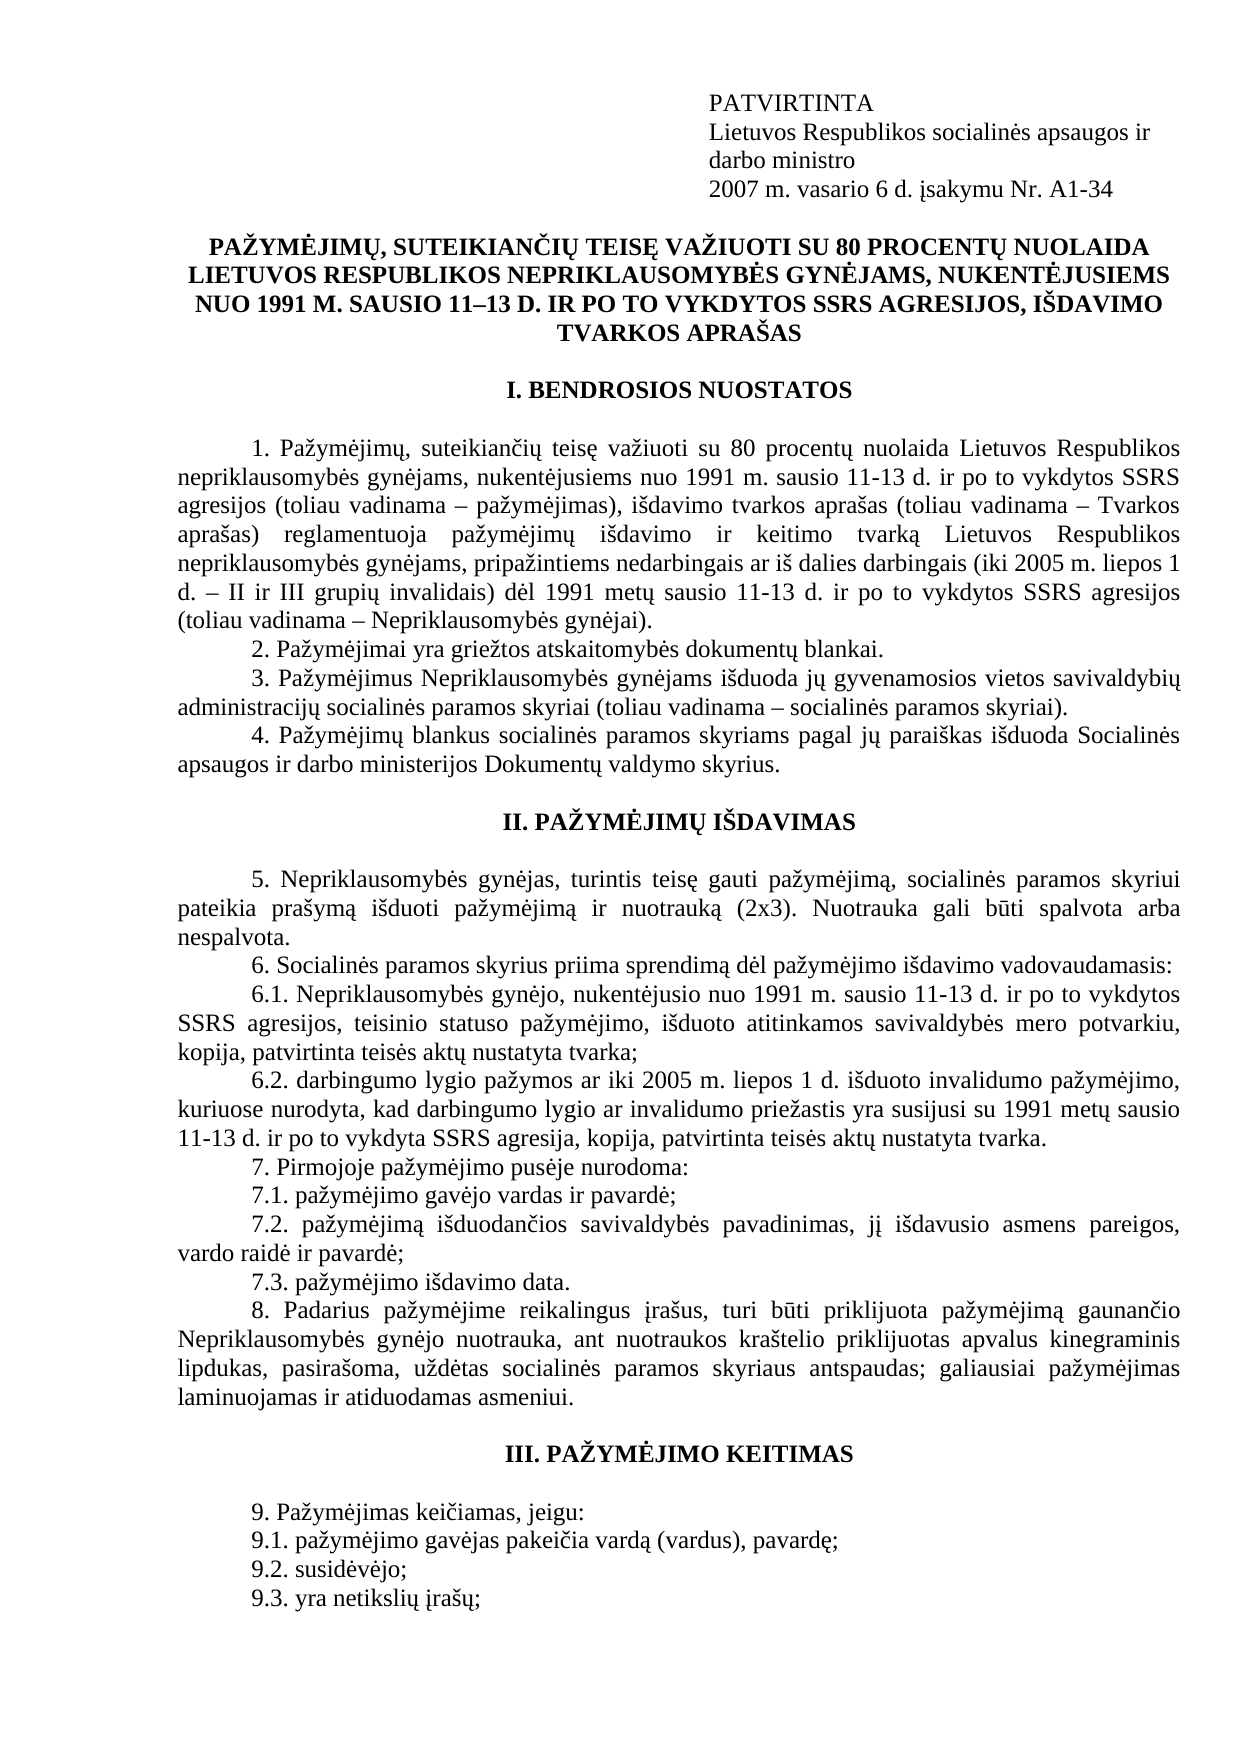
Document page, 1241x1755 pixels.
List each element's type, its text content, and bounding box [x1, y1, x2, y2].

text Lietuvos Respublikos socialinės apsaugos ir [177, 117, 1181, 145]
text 6.2. darbingumo lygio pažymos ar iki 2005 m. liepos 1 d. išduoto invalidumo pažymėjimo, kuriuose nurodyta, kad darbingumo lygio ar invalidumo priežastis yra susijusi su 1991 metų sausio 11-13 d. ir po to vykdyta SSRS agresija, kopija, patvirtinta teisės aktų nustatyta tvarka. [177, 1065, 1181, 1152]
text 9.1. pažymėjimo gavėjas pakeičia vardą (vardus), pavardę; [177, 1525, 1181, 1554]
text I. BENDROSIOS NUOSTATOS [177, 375, 1181, 404]
text 5. Nepriklausomybės gynėjas, turintis teisę gauti pažymėjimą, socialinės paramos skyriui pateikia prašymą išduoti pažymėjimą ir nuotrauką (2x3). Nuotrauka gali būti spalvota arba nespalvota. [177, 864, 1181, 950]
text 7.2. pažymėjimą išduodančios savivaldybės pavadinimas, jį išdavusio asmens pareigos, vardo raidė ir pavardė; [177, 1209, 1181, 1267]
text 6.1. Nepriklausomybės gynėjo, nukentėjusio nuo 1991 m. sausio 11-13 d. ir po to vykdytos SSRS agresijos, teisinio statuso pažymėjimo, išduoto atitinkamos savivaldybės mero potvarkiu, kopija, patvirtinta teisės aktų nustatyta tvarka; [177, 979, 1181, 1065]
text PATVIRTINTA [177, 88, 1181, 117]
text darbo ministro [177, 145, 1181, 174]
text 2007 m. vasario 6 d. įsakymu Nr. A1-34 [177, 174, 1181, 203]
text 7.1. pažymėjimo gavėjo vardas ir pavardė; [177, 1180, 1181, 1209]
text 8. Padarius pažymėjime reikalingus įrašus, turi būti priklijuota pažymėjimą gaunančio Nepriklausomybės gynėjo nuotrauka, ant nuotraukos kraštelio priklijuotas apvalus kinegraminis lipdukas, pasirašoma, uždėtas socialinės paramos skyriaus antspaudas; galiausiai pažymėjimas laminuojamas ir atiduodamas asmeniui. [177, 1295, 1181, 1410]
text III. PAŽYMĖJIMO KEITIMAS [177, 1439, 1181, 1468]
text 9.3. yra netikslių įrašų; [177, 1583, 1181, 1612]
text 9. Pažymėjimas keičiamas, jeigu: [177, 1497, 1181, 1525]
text II. PAŽYMĖJIMŲ IŠDAVIMAS [177, 807, 1181, 835]
text 9.2. susidėvėjo; [177, 1554, 1181, 1583]
text 7. Pirmojoje pažymėjimo pusėje nurodoma: [177, 1152, 1181, 1180]
text 6. Socialinės paramos skyrius priima sprendimą dėl pažymėjimo išdavimo vadovaudamasis: [177, 950, 1181, 979]
text 1. Pažymėjimų, suteikiančių teisę važiuoti su 80 procentų nuolaida Lietuvos Respublikos nepriklausomybės gynėjams, nukentėjusiems nuo 1991 m. sausio 11-13 d. ir po to vykdytos SSRS agresijos (toliau vadinama – pažymėjimas), išdavimo tvarkos aprašas (toliau vadinama – Tvarkos aprašas) reglamentuoja pažymėjimų išdavimo ir keitimo tvarką Lietuvos Respublikos nepriklausomybės gynėjams, pripažintiems nedarbingais ar iš dalies darbingais (iki 2005 m. liepos 1 d. – II ir III grupių invalidais) dėl 1991 metų sausio 11-13 d. ir po to vykdytos SSRS agresijos (toliau vadinama – Nepriklausomybės gynėjai). [177, 433, 1181, 634]
text 3. Pažymėjimus Nepriklausomybės gynėjams išduoda jų gyvenamosios vietos savivaldybių administracijų socialinės paramos skyriai (toliau vadinama – socialinės paramos skyriai). [177, 663, 1181, 720]
text 4. Pažymėjimų blankus socialinės paramos skyriams pagal jų paraiškas išduoda Socialinės apsaugos ir darbo ministerijos Dokumentų valdymo skyrius. [177, 720, 1181, 778]
text 7.3. pažymėjimo išdavimo data. [177, 1267, 1181, 1295]
text 2. Pažymėjimai yra griežtos atskaitomybės dokumentų blankai. [177, 634, 1181, 663]
text PAŽYMĖJIMŲ, SUTEIKIANČIŲ TEISĘ VAŽIUOTI SU 80 PROCENTŲ NUOLAIDA LIETUVOS RESPUBLIKOS NEPRIKLAUSOMYBĖS GYNĖJAMS, NUKENTĖJUSIEMS NUO 1991 M. SAUSIO 11–13 D. IR PO TO VYKDYTOS SSRS AGRESIJOS, IŠDAVIMO TVARKOS APRAŠAS [177, 232, 1181, 347]
